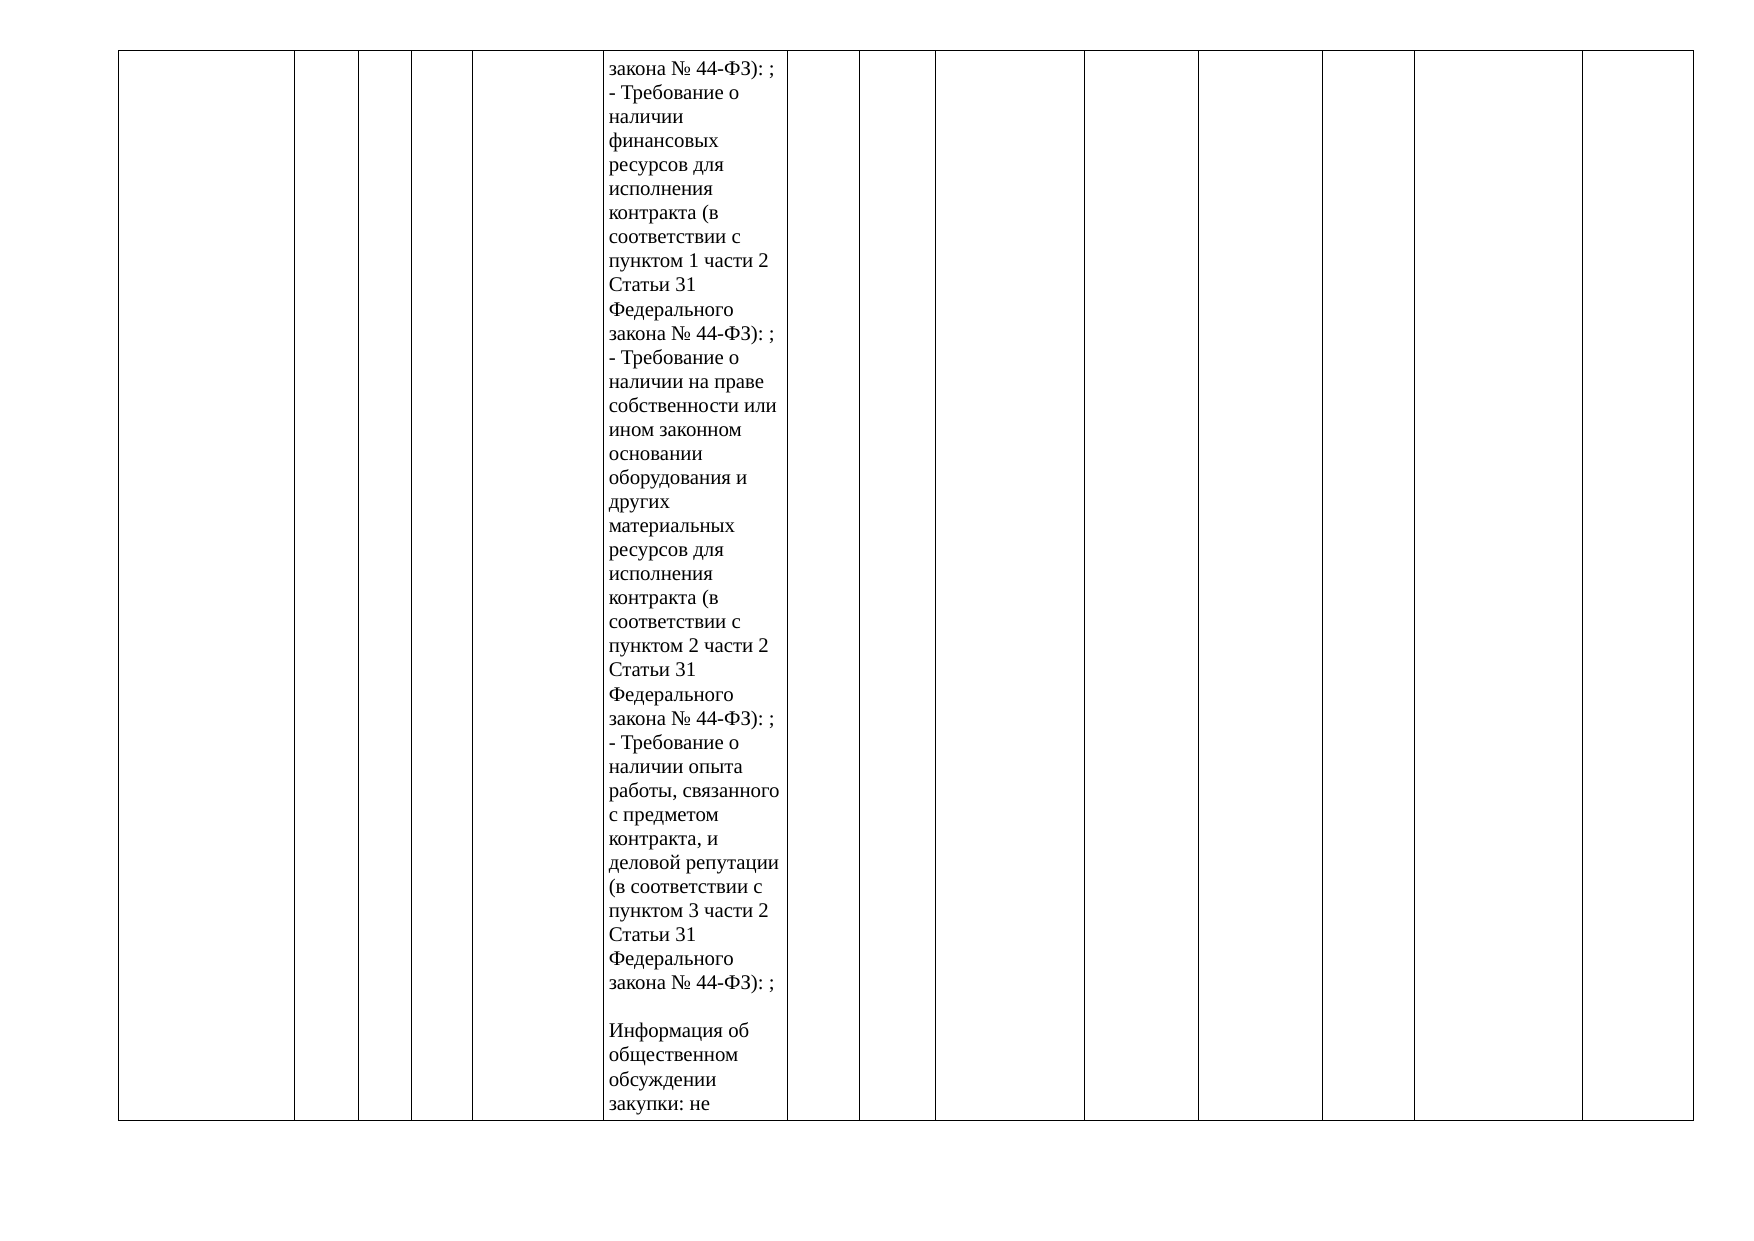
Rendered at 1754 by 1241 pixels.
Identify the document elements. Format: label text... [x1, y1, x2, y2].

table_cell [1415, 51, 1582, 1120]
table_cell [936, 51, 1084, 1120]
table_cell [1199, 51, 1322, 1120]
table_cell [119, 51, 294, 1120]
table_cell [1323, 51, 1414, 1120]
table_cell [788, 51, 859, 1120]
table_cell [359, 51, 411, 1120]
table_cell [473, 51, 603, 1120]
table_cell [1085, 51, 1198, 1120]
table_cell [412, 51, 472, 1120]
table_cell [1583, 51, 1693, 1120]
table_cell Преимущества: - Субъектам малого предпринимательства и социально ориентированным некоммерческим организациям (в соответствии со Статьей 30 Федерального закона № 44-ФЗ); - Субъектам малого предпринимательства и социально ориентированным некоммерческим организациям (в соответствии со Статьей 30 Федерального закона № 44-ФЗ); Дополнительные требования к участникам (в соответствии с частью 2 статьи 31 Федерального закона №44-ФЗ): - Субъектам малого предпринимательства и социально ориентированным некоммерческим организациям (в соответствии со Статьей 30 Федерального закона № 44-ФЗ): ; - Требование о наличии необходимого количества специалистов и иных работников определенного уровня квалификации для исполнения контракта (в соответствии с пунктом 4 части 2 Статьи 31 Федерального закона № 44-ФЗ): ; - Требование о наличии финансовых ресурсов для исполнения контракта (в соответствии с пунктом 1 части 2 Статьи 31 Федерального закона № 44-ФЗ): ; - Субъектам малого предпринимательства и социально ориентированным некоммерческим организациям (в соответствии со Статьей 30 Федерального закона № 44-ФЗ): ; - Требование о наличии на праве собственности или ином законном основании оборудования и других материальных ресурсов для исполнения контракта (в соответствии с пунктом 2 части 2 Статьи 31 Федерального закона № 44-ФЗ): ; - Требование о наличии необходимого количества специалистов и иных работников определенного уровня квалификации для исполнения контракта (в соответствии с пунктом 4 части 2 Статьи 31 Федерального закона № 44-ФЗ): ; - Требование о наличии опыта работы, связанного с предметом контракта, и деловой репутации (в соответствии с пунктом 3 части 2 Статьи 31 Федерального закона № 44-ФЗ): ; - Требование о наличии финансовых ресурсов для исполнения контракта (в соответствии с пунктом 1 части 2 Статьи 31 Федерального закона № 44-ФЗ): ; - Требование о наличии на праве собственности или ином законном основании оборудования и других материальных ресурсов для исполнения контракта (в соответствии с пунктом 2 части 2 Статьи 31 Федерального закона № 44-ФЗ): ; - Требование о наличии опыта работы, связанного с предметом контракта, и деловой репутации (в соответствии с пунктом 3 части 2 Статьи 31 Федерального закона № 44-ФЗ): ; Информация об общественном обсуждении закупки: не проводилось Ремонт грунтовых дорог в х. Атамановка Даниловского муниципального района Волгоградской области в соответствии с извещением, аукционной документацией и действующими стандартами и правилами. [604, 51, 787, 1120]
table_cell [295, 51, 358, 1120]
table_cell [860, 51, 935, 1120]
